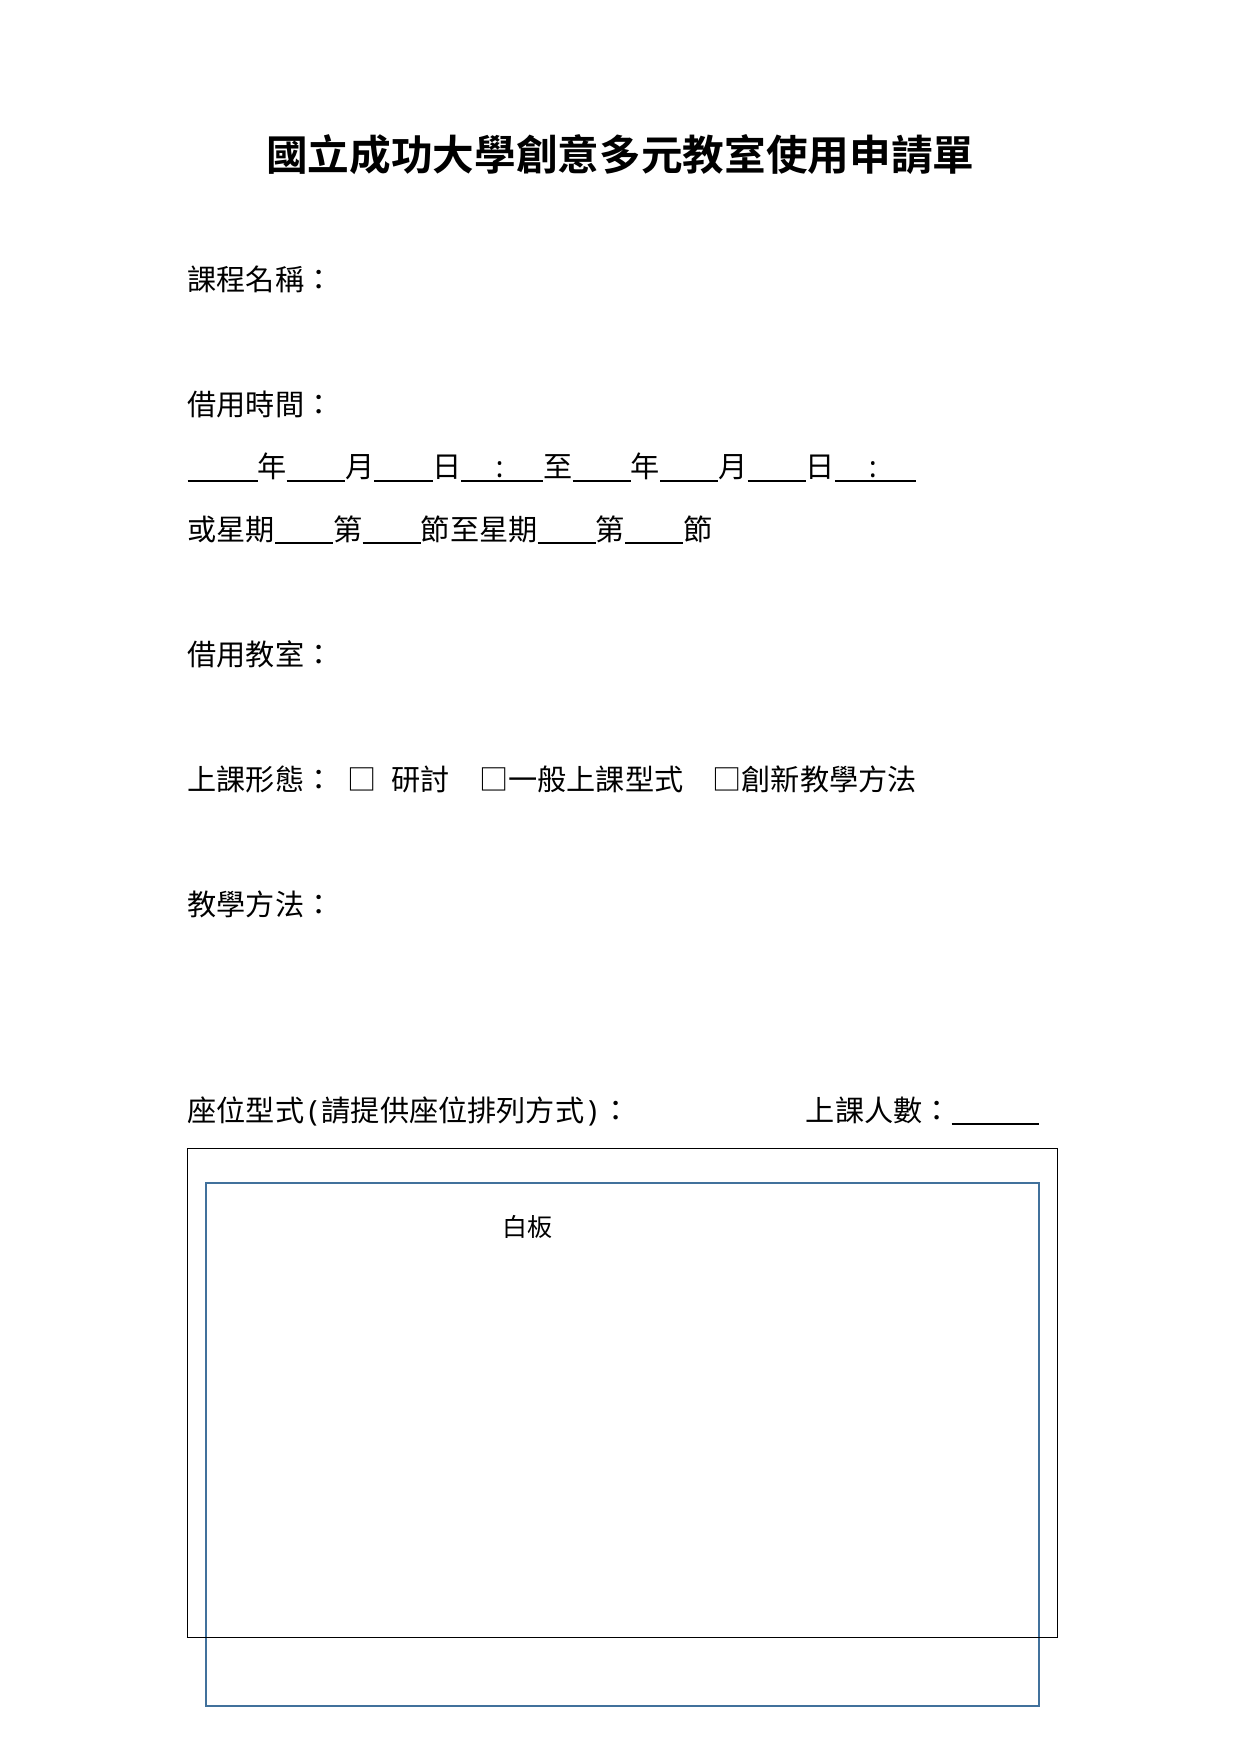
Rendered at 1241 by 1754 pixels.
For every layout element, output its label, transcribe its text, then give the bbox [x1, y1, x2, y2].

text 課程名稱： [187, 236, 1053, 298]
text 年 月 日 : 至 年 月 日 : [187, 423, 1053, 486]
table_header [188, 1149, 1057, 1637]
text 國立成功大學創意多元教室使用申請單 [187, 111, 1053, 173]
text 借用教室： [187, 611, 1053, 673]
text 或星期 第 節至星期 第 節 [187, 486, 1053, 548]
text 上課形態： □ 研討 □一般上課型式 □創新教學方法 [187, 736, 1053, 798]
text 借用時間： [187, 361, 1053, 423]
text 教學方法： [187, 861, 1053, 923]
text 座位型式(請提供座位排列方式)： 上課人數： [187, 1067, 1053, 1129]
